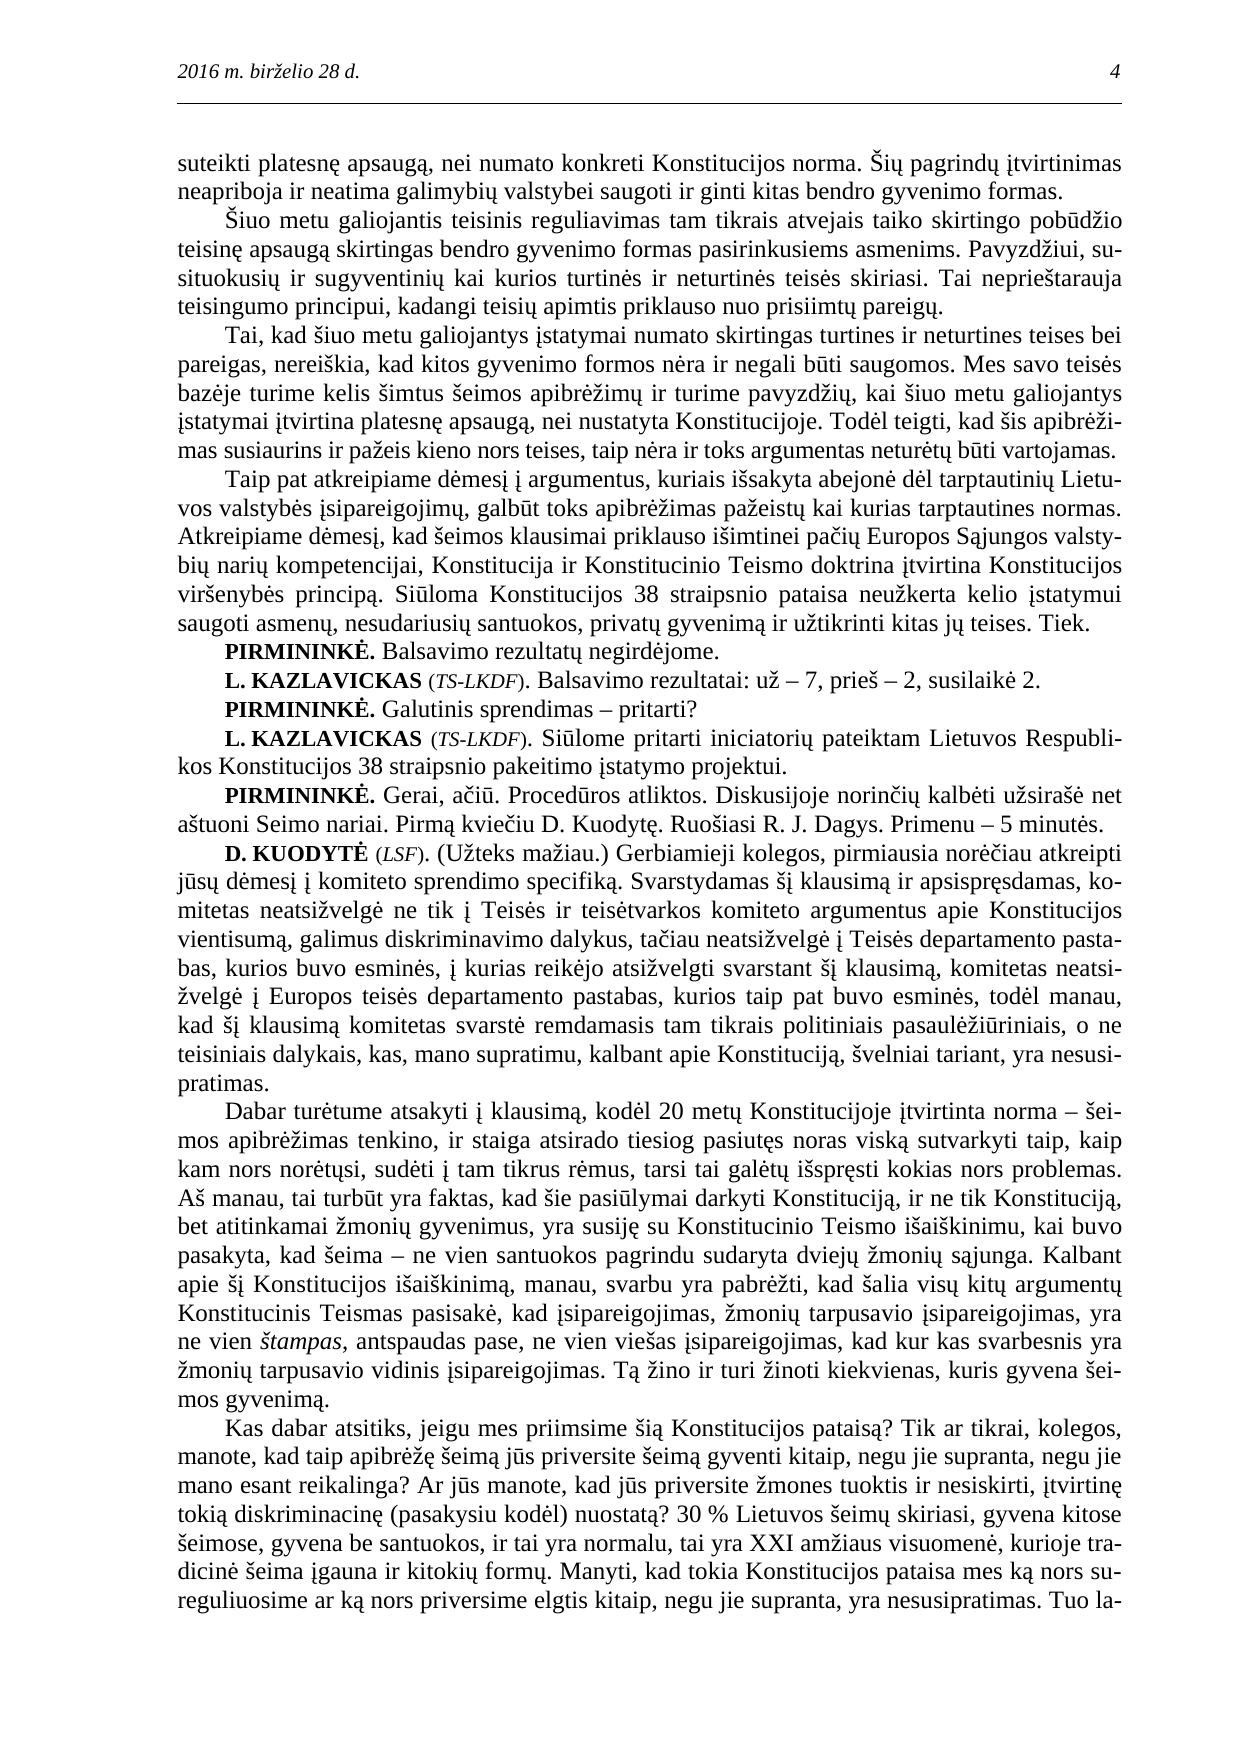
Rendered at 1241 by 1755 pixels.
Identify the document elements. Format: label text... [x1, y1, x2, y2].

text D. KUODYTĖ (LSF). (Už­teks ma­žiau.) Ger­bia­mie­ji ko­le­gos, pir­miau­sia no­rė­čiau at­kreip­ti jū­sų dė­me­sį į ko­mi­te­to spren­di­mo spe­ci­fi­ką. Svars­ty­da­mas šį klau­si­mą ir ap­si­spręs­da­mas, ko­mi­te­tas neat­si­žvel­gė ne tik į Tei­sės ir tei­sėt­var­kos ko­mi­te­to ar­gu­men­tus apie Kon­sti­tu­ci­jos vien­ti­su­mą, ga­li­mus dis­kri­mi­na­vi­mo da­ly­kus, ta­čiau neat­si­žvel­gė į Tei­sės de­par­ta­men­to pa­sta­bas, ku­rios bu­vo es­mi­nės, į ku­rias rei­kė­jo at­si­žvelg­ti svars­tant šį klau­si­mą, ko­mi­te­tas neat­si­žvel­gė į Eu­ro­pos tei­sės de­par­ta­men­to pa­sta­bas, ku­rios taip pat bu­vo es­mi­nės, to­dėl ma­nau, kad šį klau­si­mą ko­mi­te­tas svars­tė rem­da­ma­sis tam tik­rais po­li­ti­niais pa­sau­lė­žiū­ri­niais, o ne tei­si­niais da­ly­kais, kas, ma­no su­pra­ti­mu, kal­bant apie Kon­sti­tu­ci­ją, švel­niai ta­riant, yra nesu­si­pra­ti­mas. [177, 838, 1122, 1096]
text Kas da­bar at­si­tiks, jei­gu mes pri­im­si­me šią Kon­sti­tu­ci­jos pa­tai­są? Tik ar tik­rai, ko­le­gos, ma­no­te, kad taip api­brė­žę šei­mą jūs pri­ver­si­te šei­mą gy­ven­ti ki­taip, ne­gu jie su­pran­ta, ne­gu jie ma­no esant rei­ka­lin­ga? Ar jūs ma­no­te, kad jūs pri­ver­si­te žmo­nes tuok­tis ir ne­si­skir­ti, įtvir­ti­nę to­kią dis­kri­mi­na­ci­nę (pa­sa­ky­siu ko­dėl) nuo­sta­tą? 30 % Lie­tu­vos šei­mų ski­ria­si, gy­ve­na ki­to­se šei­mo­se, gy­ve­na be san­tuo­kos, ir tai yra nor­ma­lu, tai yra XXI amžiaus vi­suo­me­nė, ku­rio­je tra­di­ci­nė šei­ma įgau­na ir ki­to­kių for­mų. Ma­ny­ti, kad to­kia Kon­sti­tu­ci­jos pa­tai­sa mes ką nors su­re­gu­liuo­si­me ar ką nors pri­ver­si­me elg­tis ki­taip, ne­gu jie su­pran­ta, yra nesu­si­pra­ti­mas. Tuo la­ [177, 1413, 1122, 1614]
text L. KAZLAVICKAS (TS-LKDF). Siū­lo­me pri­tar­ti ini­cia­to­rių pa­teik­tam Lie­tu­vos Res­pub­li­kos Kon­sti­tu­ci­jos 38 straips­nio pa­kei­ti­mo įsta­ty­mo pro­jek­tui. [177, 723, 1122, 780]
text Tai, kad šiuo me­tu ga­lio­jan­tys įsta­ty­mai nu­ma­to skir­tin­gas tur­ti­nes ir ne­tur­ti­nes tei­ses bei pa­rei­gas, ne­reiš­kia, kad ki­tos gy­ve­ni­mo for­mos nė­ra ir ne­ga­li bū­ti sau­go­mos. Mes sa­vo tei­sės ba­zė­je tu­ri­me ke­lis šim­tus šei­mos api­brė­ži­mų ir tu­ri­me pa­vyz­džių, kai šiuo me­tu ga­lio­jan­tys įsta­ty­mai įtvir­ti­na pla­tes­nę ap­sau­gą, nei nu­sta­ty­ta Kon­sti­tu­ci­jo­je. To­dėl teig­ti, kad šis api­brė­ži­mas su­siau­rins ir pa­žeis kie­no nors tei­ses, taip nė­ra ir toks ar­gu­men­tas ne­tu­rė­tų bū­ti var­to­ja­mas. [177, 320, 1122, 464]
text PIRMININKĖ. Ge­rai, ačiū. Pro­ce­dū­ros at­lik­tos. Dis­ku­si­jo­je no­rin­čių kal­bė­ti už­si­ra­šė net aš­tuo­ni Sei­mo na­riai. Pir­mą kvie­čiu D. Kuo­dy­tę. Ruo­šia­si R. J. Da­gys. Pri­me­nu – 5 mi­nu­tės. [177, 780, 1122, 838]
text Šiuo me­tu ga­lio­jan­tis tei­si­nis re­gu­lia­vi­mas tam tik­rais at­ve­jais tai­ko skir­tin­go po­bū­džio tei­si­nę ap­sau­gą skir­tin­gas ben­dro gy­ve­ni­mo for­mas pa­si­rin­ku­siems as­me­nims. Pa­vyz­džiui, su­si­tuo­ku­sių ir su­gy­ven­ti­nių kai ku­rios tur­ti­nės ir ne­tur­ti­nės tei­sės ski­ria­si. Tai ne­pri­eš­ta­rau­ja tei­sin­gu­mo prin­ci­pui, ka­dan­gi tei­sių ap­im­tis pri­klau­so nuo pri­si­im­tų pa­rei­gų. [177, 205, 1122, 320]
text su­teik­ti pla­tes­nę ap­sau­gą, nei nu­ma­to kon­kre­ti Kon­sti­tu­ci­jos nor­ma. Šių pa­grin­dų įtvir­ti­ni­mas ne­ap­ri­bo­ja ir ne­at­ima ga­li­my­bių vals­ty­bei sau­go­ti ir gin­ti ki­tas ben­dro gy­ve­ni­mo for­mas. [177, 148, 1122, 205]
text L. KAZLAVICKAS (TS-LKDF). Bal­sa­vi­mo re­zul­ta­tai: už – 7, prieš – 2, su­si­lai­kė 2. [177, 665, 1122, 694]
text PIRMININKĖ. Bal­sa­vi­mo re­zul­ta­tų ne­gir­dė­jo­me. [177, 636, 1122, 665]
text Da­bar tu­rė­tu­me at­sa­ky­ti į klau­si­mą, ko­dėl 20 me­tų Kon­sti­tu­ci­jo­je įtvir­tin­ta nor­ma – šei­mos api­brė­ži­mas ten­ki­no, ir stai­ga at­si­ra­do tie­siog pa­siu­tęs no­ras vis­ką su­tvar­ky­ti taip, kaip kam nors no­rė­tų­si, su­dė­ti į tam tik­rus rė­mus, tar­si tai ga­lė­tų iš­spręs­ti ko­kias nors pro­ble­mas. Aš ma­nau, tai tur­būt yra fak­tas, kad šie pa­siū­ly­mai dar­ky­ti Kon­sti­tu­ci­ją, ir ne tik Kon­sti­tu­ci­ją, bet ati­tin­ka­mai žmo­nių gy­ve­ni­mus, yra su­si­ję su Kon­sti­tu­ci­nio Teis­mo iš­aiš­ki­ni­mu, kai bu­vo pa­sa­ky­ta, kad šei­ma – ne vien san­tuo­kos pa­grin­du su­da­ry­ta dvie­jų žmo­nių są­jun­ga. Kal­bant apie šį Kon­sti­tu­ci­jos iš­aiš­ki­ni­mą, ma­nau, svar­bu yra pa­brėž­ti, kad ša­lia vi­sų ki­tų ar­gu­men­tų Kon­sti­tu­ci­nis Teis­mas pa­si­sa­kė, kad įsi­pa­rei­go­ji­mas, žmo­nių tar­pu­sa­vio įsi­pa­rei­go­ji­mas, yra ne vien štam­pas, ant­spau­das pa­se, ne vien vie­šas įsi­pa­rei­go­ji­mas, kad kur kas svar­bes­nis yra žmo­nių tar­pu­sa­vio vi­di­nis įsi­pa­rei­go­ji­mas. Tą ži­no ir tu­ri ži­no­ti kiek­vie­nas, ku­ris gy­ve­na šei­mos gy­ve­ni­mą. [177, 1096, 1122, 1413]
text Taip pat at­krei­pia­me dė­me­sį į ar­gu­men­tus, ku­riais iš­sa­ky­ta abe­jo­nė dėl tarp­tau­ti­nių Lie­tu­vos vals­ty­bės įsi­pa­rei­go­ji­mų, gal­būt toks api­brė­ži­mas pa­žeis­tų kai ku­rias tarp­tau­ti­nes nor­mas. At­krei­pia­me dė­me­sį, kad šei­mos klau­si­mai pri­klau­so iš­im­ti­nei pa­čių Eu­ro­pos Są­jun­gos vals­ty­bių na­rių kom­pe­ten­ci­jai, Kon­sti­tu­ci­ja ir Kon­sti­tu­ci­nio Teis­mo dok­tri­na įtvir­ti­na Kon­sti­tu­ci­jos vir­še­ny­bės prin­ci­pą. Siū­lo­ma Kon­sti­tu­ci­jos 38 straips­nio pa­tai­sa ne­už­ker­ta ke­lio įsta­ty­mui sau­go­ti as­me­nų, ne­su­da­riu­sių san­tuo­kos, pri­va­tų gy­ve­ni­mą ir už­tik­rin­ti ki­tas jų tei­ses. Tiek. [177, 464, 1122, 636]
text PIRMININKĖ. Ga­lu­ti­nis spren­di­mas – pri­tar­ti? [177, 694, 1122, 723]
